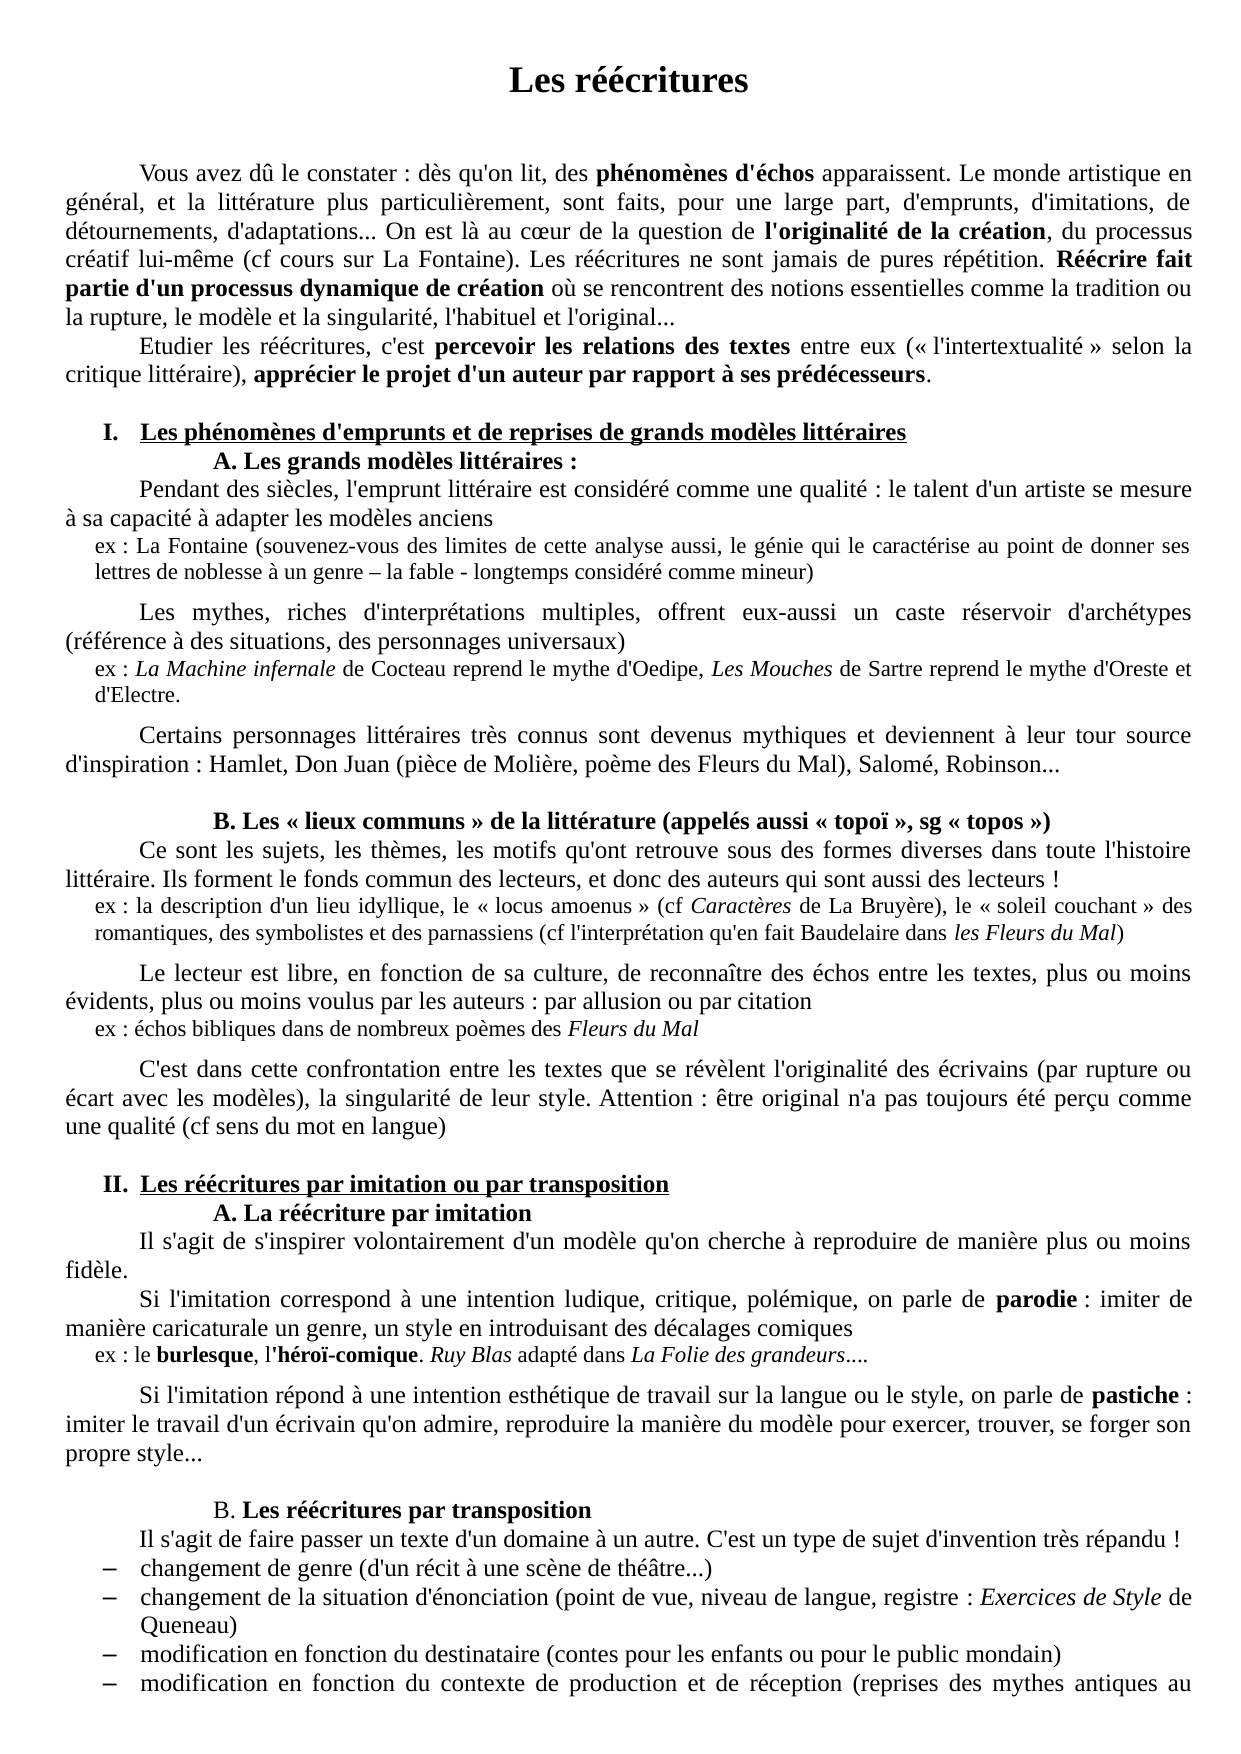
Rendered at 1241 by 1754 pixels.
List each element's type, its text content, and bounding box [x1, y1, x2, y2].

text A. La réécriture par imitation [65, 1198, 1192, 1226]
text A. Les grands modèles littéraires : [65, 446, 1192, 474]
text Les réécritures [65, 58, 1192, 101]
text Les mythes, riches d'interprétations multiples, offrent eux-aussi un caste réservoir d'archétypes (référence à des situations, des personnages universaux) [65, 597, 1192, 655]
text B. Les « lieux communs » de la littérature (appelés aussi « topoï », sg « topos ») [65, 806, 1192, 835]
text Vous avez dû le constater : dès qu'on lit, des phénomènes d'échos apparaissent. Le monde artistique en général, et la littérature plus particulièrement, sont faits, pour une large part, d'emprunts, d'imitations, de détournements, d'adaptations... On est là au cœur de la question de l'originalité de la création, du processus créatif lui-même (cf cours sur La Fontaine). Les réécritures ne sont jamais de pures répétition. Réécrire fait partie d'un processus dynamique de création où se rencontrent des notions essentielles comme la tradition ou la rupture, le modèle et la singularité, l'habituel et l'original... [65, 158, 1192, 331]
list changement de la situation d'énonciation (point de vue, niveau de langue, registre : Exercices de Style de Queneau) [103, 1582, 1192, 1639]
text Certains personnages littéraires très connus sont devenus mythiques et deviennent à leur tour source d'inspiration : Hamlet, Don Juan (pièce de Molière, poème des Fleurs du Mal), Salomé, Robinson... [65, 720, 1192, 777]
text ex : La Machine infernale de Cocteau reprend le mythe d'Oedipe, Les Mouches de Sartre reprend le mythe d'Oreste et d'Electre. [94, 655, 1192, 707]
text Le lecteur est libre, en fonction de sa culture, de reconnaître des échos entre les textes, plus ou moins évidents, plus ou moins voulus par les auteurs : par allusion ou par citation [65, 958, 1192, 1015]
text ex : le burlesque, l'héroï-comique. Ruy Blas adapté dans La Folie des grandeurs.... [94, 1341, 1192, 1368]
text Il s'agit de s'inspirer volontairement d'un modèle qu'on cherche à reproduire de manière plus ou moins fidèle. [65, 1226, 1192, 1284]
text Si l'imitation correspond à une intention ludique, critique, polémique, on parle de parodie : imiter de manière caricaturale un genre, un style en introduisant des décalages comiques [65, 1284, 1192, 1341]
text C'est dans cette confrontation entre les textes que se révèlent l'originalité des écrivains (par rupture ou écart avec les modèles), la singularité de leur style. Attention : être original n'a pas toujours été perçu comme une qualité (cf sens du mot en langue) [65, 1054, 1192, 1140]
text Si l'imitation répond à une intention esthétique de travail sur la langue ou le style, on parle de pastiche : imiter le travail d'un écrivain qu'on admire, reproduire la manière du modèle pour exercer, trouver, se forger son propre style... [65, 1380, 1192, 1467]
text Pendant des siècles, l'emprunt littéraire est considéré comme une qualité : le talent d'un artiste se mesure à sa capacité à adapter les modèles anciens [65, 474, 1192, 532]
list changement de genre (d'un récit à une scène de théâtre...) [103, 1553, 1192, 1582]
text ex : la description d'un lieu idyllique, le « locus amoenus » (cf Caractères de La Bruyère), le « soleil couchant » des romantiques, des symbolistes et des parnassiens (cf l'interprétation qu'en fait Baudelaire dans les Fleurs du Mal) [94, 892, 1192, 945]
text Il s'agit de faire passer un texte d'un domaine à un autre. C'est un type de sujet d'invention très répandu ! [65, 1524, 1192, 1553]
list modification en fonction du destinataire (contes pour les enfants ou pour le public mondain) [103, 1639, 1192, 1668]
list Les phénomènes d'emprunts et de reprises de grands modèles littéraires [103, 417, 1192, 446]
list modification en fonction du contexte de production et de réception (reprises des mythes antiques au [103, 1668, 1192, 1697]
text ex : échos bibliques dans de nombreux poèmes des Fleurs du Mal [94, 1015, 1192, 1041]
text Etudier les réécritures, c'est percevoir les relations des textes entre eux (« l'intertextualité » selon la critique littéraire), apprécier le projet d'un auteur par rapport à ses prédécesseurs. [65, 331, 1192, 388]
list Les réécritures par imitation ou par transposition [103, 1169, 1192, 1198]
text Ce sont les sujets, les thèmes, les motifs qu'ont retrouve sous des formes diverses dans toute l'histoire littéraire. Ils forment le fonds commun des lecteurs, et donc des auteurs qui sont aussi des lecteurs ! [65, 835, 1192, 892]
text ex : La Fontaine (souvenez-vous des limites de cette analyse aussi, le génie qui le caractérise au point de donner ses lettres de noblesse à un genre – la fable - longtemps considéré comme mineur) [94, 532, 1192, 585]
text B. Les réécritures par transposition [65, 1495, 1192, 1524]
